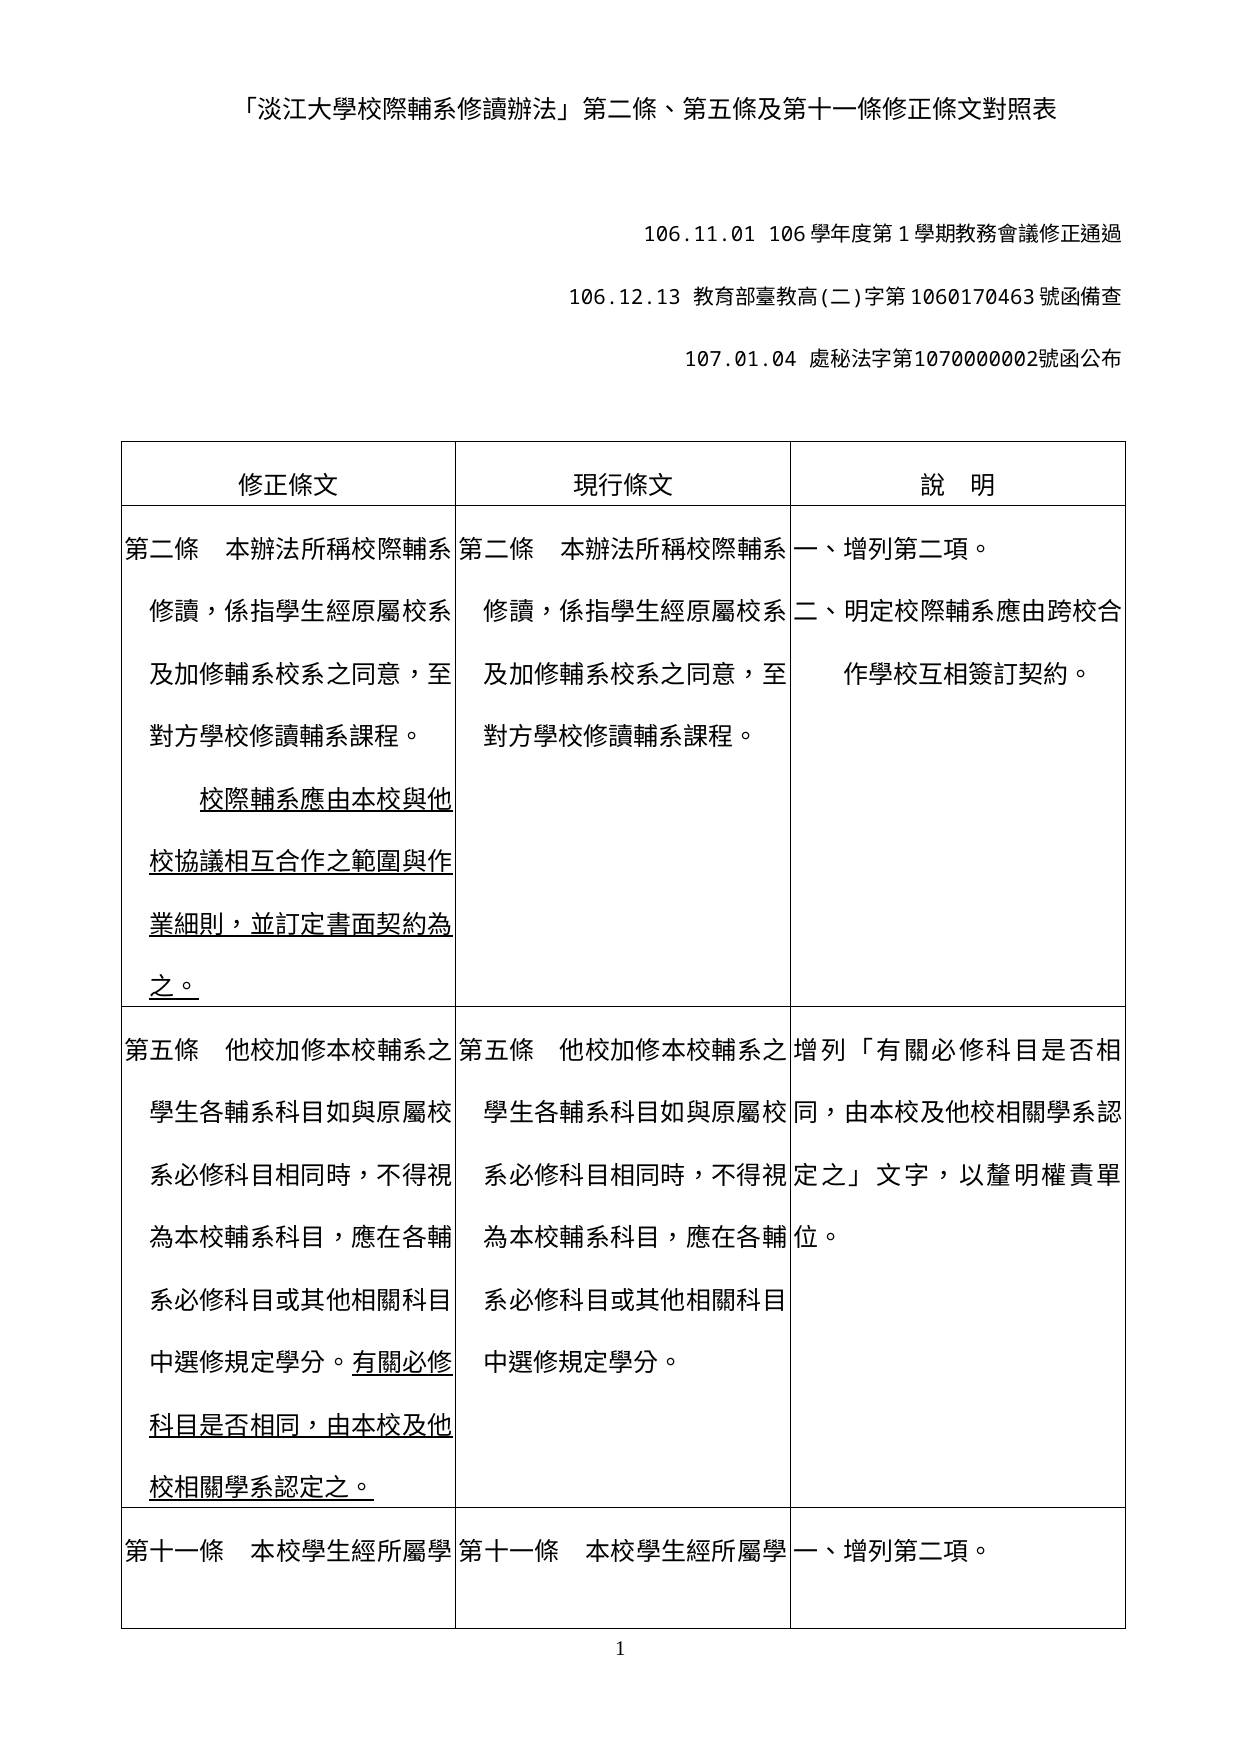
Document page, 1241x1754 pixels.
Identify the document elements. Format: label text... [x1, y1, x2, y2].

table_cell 第十一條 本校學生經所屬學 [122, 1508, 455, 1628]
table_header 現行條文 [456, 442, 790, 505]
text 106.11.01 106學年度第1學期教務會議修正通過 [118, 191, 1122, 254]
table_header 說 明 [791, 442, 1125, 505]
table_cell 一、增列第二項。 [791, 1508, 1125, 1628]
table_cell 第五條 他校加修本校輔系之學生各輔系科目如與原屬校系必修科目相同時，不得視為本校輔系科目，應在各輔系必修科目或其他相關科目中選修規定學分。有關必修科目是否相同，由本校及他校相關學系認定之。 [122, 1007, 455, 1507]
table_cell 第二條 本辦法所稱校際輔系修讀，係指學生經原屬校系及加修輔系校系之同意，至對方學校修讀輔系課程。 校際輔系應由本校與他校協議相互合作之範圍與作業細則，並訂定書面契約為之。 [122, 506, 455, 1006]
table_cell 第二條 本辦法所稱校際輔系修讀，係指學生經原屬校系及加修輔系校系之同意，至對方學校修讀輔系課程。 [456, 506, 790, 1006]
table_cell 增列「有關必修科目是否相同，由本校及他校相關學系認定之」文字，以釐明權責單位。 [791, 1007, 1125, 1507]
table_cell 第五條 他校加修本校輔系之學生各輔系科目如與原屬校系必修科目相同時，不得視為本校輔系科目，應在各輔系必修科目或其他相關科目中選修規定學分。 [456, 1007, 790, 1507]
text 106.12.13 教育部臺教高(二)字第1060170463號函備查 [118, 254, 1122, 316]
table_header 修正條文 [122, 442, 455, 505]
table_cell 一、增列第二項。 二、明定校際輔系應由跨校合作學校互相簽訂契約。 [791, 506, 1125, 1006]
text 107.01.04 處秘法字第1070000002號函公布 [118, 316, 1122, 379]
table_cell 第十一條 本校學生經所屬學 [456, 1508, 790, 1628]
text 「淡江大學校際輔系修讀辦法」第二條、第五條及第十一條修正條文對照表 [118, 66, 1122, 129]
